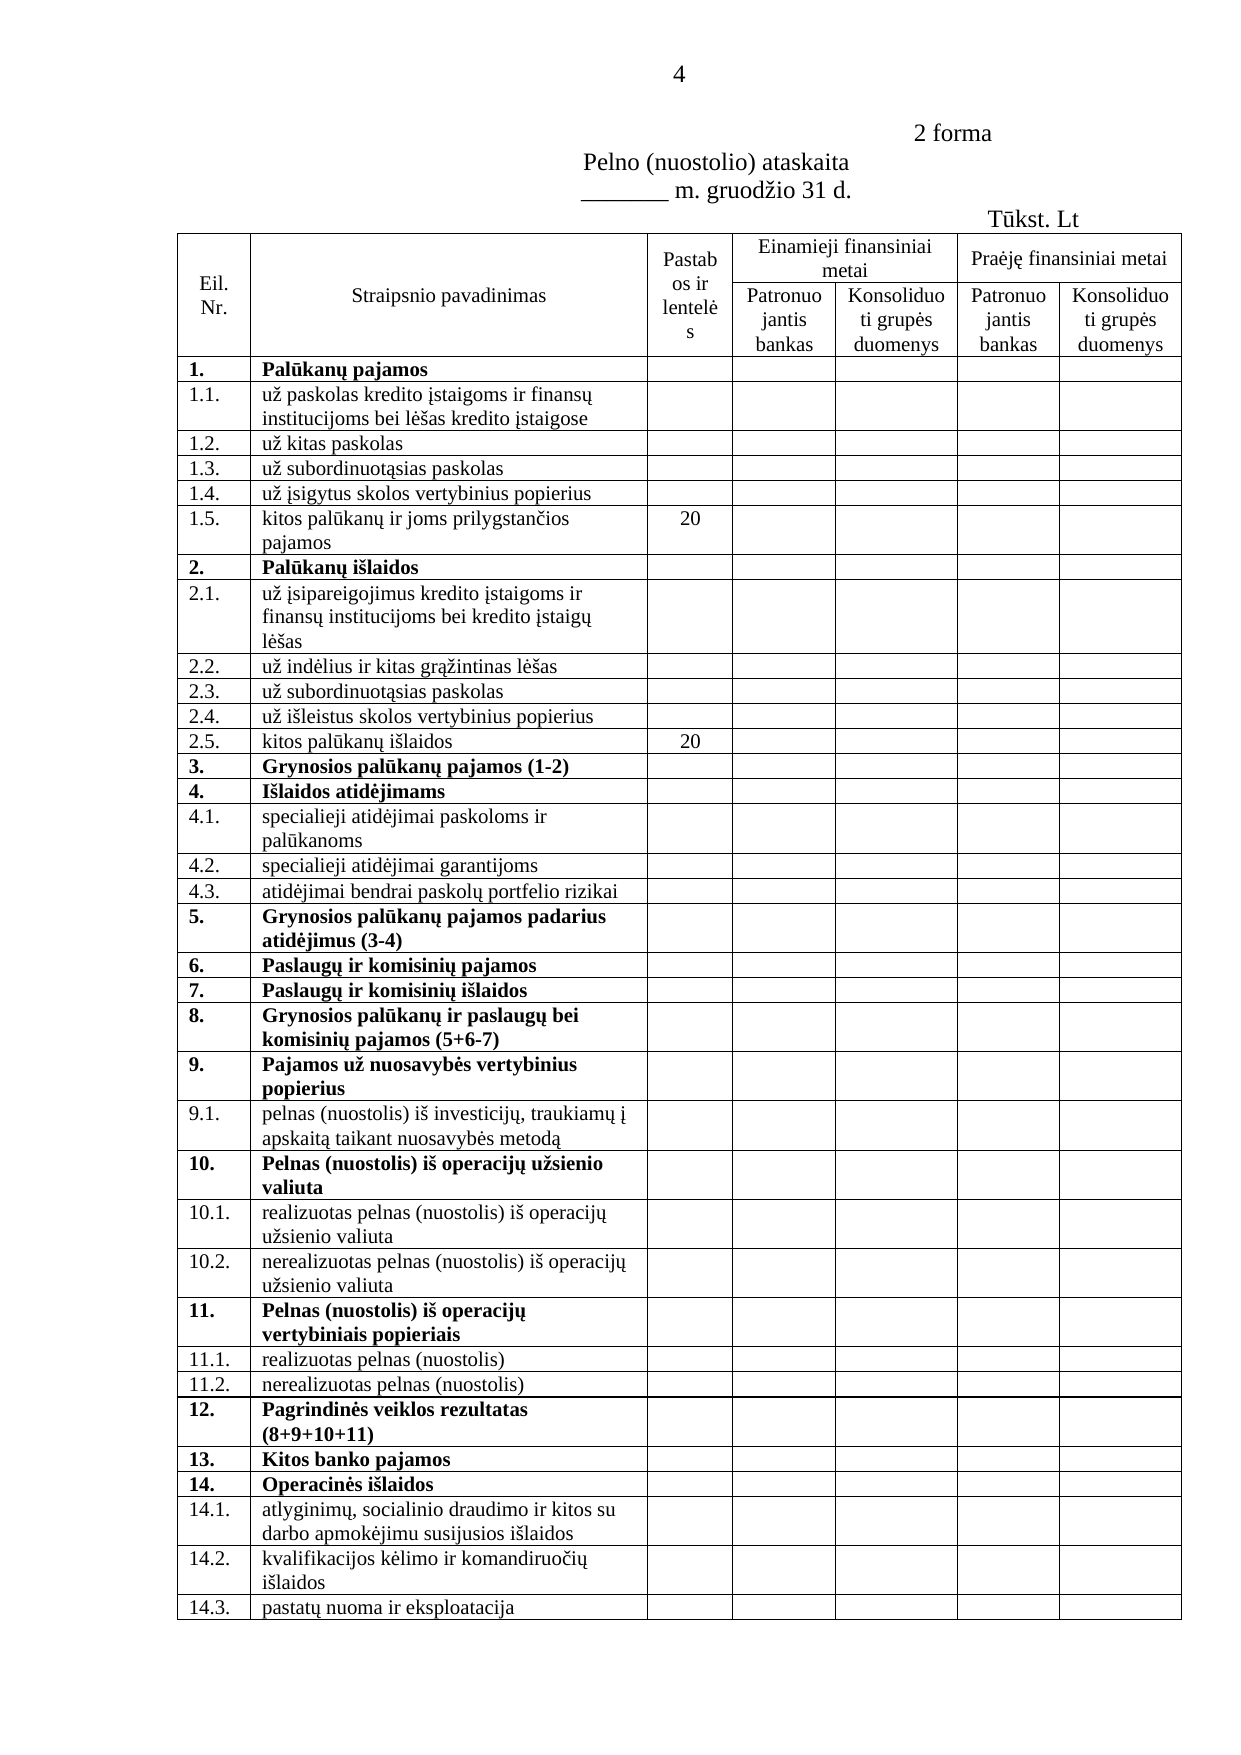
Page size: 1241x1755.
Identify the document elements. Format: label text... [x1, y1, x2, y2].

table_cell [733, 1595, 835, 1619]
table_cell [648, 978, 732, 1002]
table_cell [1060, 506, 1181, 554]
table_cell [733, 679, 835, 703]
table_cell [648, 1200, 732, 1248]
table_cell [1060, 654, 1181, 678]
table_cell [1060, 1398, 1181, 1446]
table_cell [1060, 1298, 1181, 1346]
table_cell už išleistus skolos vertybinius popierius [251, 704, 647, 728]
table_cell [1060, 779, 1181, 803]
table_cell [958, 654, 1059, 678]
table_cell [648, 754, 732, 778]
table_cell [836, 1003, 957, 1051]
table_cell [958, 779, 1059, 803]
text 2 forma [913, 118, 1181, 147]
table_cell [733, 654, 835, 678]
table_cell Pagrindinės veiklos rezultatas (8+9+10+11) [251, 1398, 647, 1446]
table_cell [1060, 679, 1181, 703]
table_cell [958, 357, 1059, 381]
table_cell atidėjimai bendrai paskolų portfelio rizikai [251, 879, 647, 903]
table_cell 11. [178, 1298, 250, 1346]
table_cell 2.4. [178, 704, 250, 728]
table_cell [836, 879, 957, 903]
table_cell [733, 1249, 835, 1297]
table_cell [733, 729, 835, 753]
table_cell 9.1. [178, 1101, 250, 1149]
table_cell [958, 456, 1059, 480]
table_cell [733, 1472, 835, 1496]
table_cell 2.2. [178, 654, 250, 678]
table_cell [733, 1151, 835, 1199]
table_cell [836, 1249, 957, 1297]
table_cell 20 [648, 729, 732, 753]
table_cell [648, 1298, 732, 1346]
table_cell [648, 1546, 732, 1594]
table_cell [733, 1003, 835, 1051]
table_cell [958, 1151, 1059, 1199]
table_cell [958, 1347, 1059, 1371]
table_cell [733, 382, 835, 430]
table_cell [958, 1372, 1059, 1396]
table_cell [836, 1595, 957, 1619]
table_cell [648, 879, 732, 903]
table_header Eil. Nr. [178, 234, 250, 356]
table_cell [1060, 804, 1181, 852]
table_cell [958, 1003, 1059, 1051]
table_cell pastatų nuoma ir eksploatacija [251, 1595, 647, 1619]
table_cell [1060, 1472, 1181, 1496]
table_cell [648, 804, 732, 852]
table_cell [733, 1200, 835, 1248]
table_cell 1.5. [178, 506, 250, 554]
table_cell [1060, 555, 1181, 579]
table_cell 6. [178, 953, 250, 977]
table_cell [1060, 1101, 1181, 1149]
table_cell [836, 679, 957, 703]
table_cell [958, 1497, 1059, 1545]
table_cell [836, 357, 957, 381]
table_cell Pajamos už nuosavybės vertybinius popierius [251, 1052, 647, 1100]
table_cell [648, 1398, 732, 1446]
table_cell [733, 1447, 835, 1471]
table_cell [648, 904, 732, 952]
table_cell [958, 1101, 1059, 1149]
table_cell [958, 879, 1059, 903]
table_cell [648, 1003, 732, 1051]
table_cell [1060, 879, 1181, 903]
table_cell [1060, 1347, 1181, 1371]
table_cell [958, 679, 1059, 703]
table_cell 4.2. [178, 854, 250, 877]
table_cell [836, 1472, 957, 1496]
table_header Praėję finansiniai metai [958, 234, 1181, 282]
table_cell [958, 704, 1059, 728]
table_cell [733, 953, 835, 977]
text Tūkst. Lt [852, 204, 1181, 233]
table_cell [648, 1447, 732, 1471]
table_cell [1060, 904, 1181, 952]
table_cell [648, 779, 732, 803]
table_cell [958, 431, 1059, 455]
table_cell pelnas (nuostolis) iš investicijų, traukiamų į apskaitą taikant nuosavybės metodą [251, 1101, 647, 1149]
table_cell [1060, 382, 1181, 430]
table_cell [836, 1546, 957, 1594]
table_cell [1060, 704, 1181, 728]
table_cell [648, 382, 732, 430]
table_cell [733, 704, 835, 728]
table_cell 10.2. [178, 1249, 250, 1297]
table_cell [733, 1298, 835, 1346]
table_cell už įsipareigojimus kredito įstaigoms ir finansų institucijoms bei kredito įstaigų lėšas [251, 580, 647, 653]
table_cell Grynosios palūkanų pajamos padarius atidėjimus (3-4) [251, 904, 647, 952]
table_cell Paslaugų ir komisinių išlaidos [251, 978, 647, 1002]
table_cell 2.5. [178, 729, 250, 753]
table_cell [733, 879, 835, 903]
table_cell [958, 555, 1059, 579]
table_cell 4. [178, 779, 250, 803]
table_cell 11.1. [178, 1347, 250, 1371]
table_cell [733, 804, 835, 852]
table_cell [648, 654, 732, 678]
table_cell 1. [178, 357, 250, 381]
table_cell [1060, 357, 1181, 381]
text _______ m. gruodžio 31 d. [177, 176, 1181, 204]
table_cell [1060, 729, 1181, 753]
table_cell [648, 481, 732, 505]
table_cell [648, 854, 732, 877]
table_cell [836, 754, 957, 778]
table_cell [958, 754, 1059, 778]
table_cell [733, 1372, 835, 1396]
table_cell Išlaidos atidėjimams [251, 779, 647, 803]
table_cell [836, 580, 957, 653]
table_cell [836, 854, 957, 877]
table_cell [958, 978, 1059, 1002]
text Pelno (nuostolio) ataskaita [177, 147, 1181, 176]
table_cell [1060, 1372, 1181, 1396]
table_cell [958, 1546, 1059, 1594]
table_cell [1060, 754, 1181, 778]
table_cell [733, 456, 835, 480]
table_cell Konsoliduoti grupės duomenys [1060, 283, 1181, 356]
table_cell už paskolas kredito įstaigoms ir finansų institucijoms bei lėšas kredito įstaigose [251, 382, 647, 430]
table_cell Pelnas (nuostolis) iš operacijų vertybiniais popieriais [251, 1298, 647, 1346]
table_cell [836, 555, 957, 579]
table_cell kitos palūkanų ir joms prilygstančios pajamos [251, 506, 647, 554]
table_cell [836, 1372, 957, 1396]
table_cell [648, 431, 732, 455]
table_cell Grynosios palūkanų pajamos (1-2) [251, 754, 647, 778]
table_cell realizuotas pelnas (nuostolis) iš operacijų užsienio valiuta [251, 1200, 647, 1248]
table_cell [733, 978, 835, 1002]
table_cell [733, 506, 835, 554]
table_cell [958, 729, 1059, 753]
table_cell [958, 1298, 1059, 1346]
table_cell Patronuojantis bankas [958, 283, 1059, 356]
table_cell [836, 904, 957, 952]
table_cell [1060, 1003, 1181, 1051]
table_cell [733, 754, 835, 778]
table_cell Kitos banko pajamos [251, 1447, 647, 1471]
table_cell 10. [178, 1151, 250, 1199]
table_cell [836, 382, 957, 430]
table_cell [1060, 1546, 1181, 1594]
table_cell [836, 1151, 957, 1199]
table_cell specialieji atidėjimai garantijoms [251, 854, 647, 877]
table_cell [836, 1398, 957, 1446]
table_cell [1060, 953, 1181, 977]
table_cell už kitas paskolas [251, 431, 647, 455]
table_cell Palūkanų pajamos [251, 357, 647, 381]
table_cell [836, 953, 957, 977]
table_cell už įsigytus skolos vertybinius popierius [251, 481, 647, 505]
table_cell už subordinuotąsias paskolas [251, 679, 647, 703]
table_cell specialieji atidėjimai paskoloms ir palūkanoms [251, 804, 647, 852]
table_cell [1060, 1151, 1181, 1199]
table_cell [733, 1546, 835, 1594]
table_header Pastabos ir lentelės [648, 234, 732, 356]
table_cell [648, 1101, 732, 1149]
table_cell [836, 1497, 957, 1545]
table_cell nerealizuotas pelnas (nuostolis) [251, 1372, 647, 1396]
table_cell [836, 978, 957, 1002]
table_cell atlyginimų, socialinio draudimo ir kitos su darbo apmokėjimu susijusios išlaidos [251, 1497, 647, 1545]
table_cell [836, 729, 957, 753]
table_cell [958, 1249, 1059, 1297]
table_header Einamieji finansiniai metai [733, 234, 957, 282]
table_cell 2.3. [178, 679, 250, 703]
table_cell 1.2. [178, 431, 250, 455]
table_cell [836, 804, 957, 852]
table_cell [836, 456, 957, 480]
table_cell [648, 1472, 732, 1496]
table_cell 7. [178, 978, 250, 1002]
table_cell Konsoliduoti grupės duomenys [836, 283, 957, 356]
table_cell 1.3. [178, 456, 250, 480]
table_cell Operacinės išlaidos [251, 1472, 647, 1496]
table_cell [836, 431, 957, 455]
table_cell [1060, 431, 1181, 455]
table_cell nerealizuotas pelnas (nuostolis) iš operacijų užsienio valiuta [251, 1249, 647, 1297]
table_cell [733, 481, 835, 505]
table_cell [958, 1052, 1059, 1100]
table_cell [958, 953, 1059, 977]
table_cell [958, 804, 1059, 852]
table_cell 12. [178, 1398, 250, 1446]
table_cell [958, 904, 1059, 952]
table_cell [958, 1200, 1059, 1248]
table_cell [733, 431, 835, 455]
table_cell [836, 1347, 957, 1371]
table_cell Palūkanų išlaidos [251, 555, 647, 579]
table_cell [1060, 1200, 1181, 1248]
table_cell [648, 704, 732, 728]
table_cell [836, 779, 957, 803]
table_cell 1.4. [178, 481, 250, 505]
table_cell [733, 779, 835, 803]
table_cell 4.3. [178, 879, 250, 903]
table_cell [648, 1052, 732, 1100]
table_cell [648, 679, 732, 703]
table_cell už subordinuotąsias paskolas [251, 456, 647, 480]
table_cell [1060, 1497, 1181, 1545]
table_cell [836, 704, 957, 728]
table_cell [648, 357, 732, 381]
table_cell 14. [178, 1472, 250, 1496]
table_cell [648, 953, 732, 977]
table_cell 2. [178, 555, 250, 579]
table_cell [836, 1101, 957, 1149]
table_cell [648, 580, 732, 653]
table_cell [733, 555, 835, 579]
table_cell realizuotas pelnas (nuostolis) [251, 1347, 647, 1371]
table_cell [733, 1497, 835, 1545]
table_cell [648, 1595, 732, 1619]
table_cell [1060, 978, 1181, 1002]
table_cell 1.1. [178, 382, 250, 430]
table_cell [648, 1497, 732, 1545]
table_cell kitos palūkanų išlaidos [251, 729, 647, 753]
table_cell [733, 1347, 835, 1371]
table_cell 10.1. [178, 1200, 250, 1248]
table_cell [836, 1200, 957, 1248]
table_cell [648, 1151, 732, 1199]
table_cell Paslaugų ir komisinių pajamos [251, 953, 647, 977]
table_cell [1060, 580, 1181, 653]
table_header Straipsnio pavadinimas [251, 234, 647, 356]
table_cell [958, 1447, 1059, 1471]
table_cell 8. [178, 1003, 250, 1051]
table_cell [648, 555, 732, 579]
table_cell 5. [178, 904, 250, 952]
table_cell [733, 854, 835, 877]
table_cell [733, 1052, 835, 1100]
table_cell kvalifikacijos kėlimo ir komandiruočių išlaidos [251, 1546, 647, 1594]
table_cell [836, 654, 957, 678]
table_cell 14.1. [178, 1497, 250, 1545]
table_cell 2.1. [178, 580, 250, 653]
table_cell [958, 1472, 1059, 1496]
table_cell [648, 456, 732, 480]
table_cell [958, 1398, 1059, 1446]
table_cell [733, 580, 835, 653]
table_cell [648, 1249, 732, 1297]
table_cell [958, 580, 1059, 653]
table_cell [648, 1347, 732, 1371]
table_cell už indėlius ir kitas grąžintinas lėšas [251, 654, 647, 678]
table_cell [648, 1372, 732, 1396]
table_cell 20 [648, 506, 732, 554]
table_cell [958, 481, 1059, 505]
table_cell [836, 481, 957, 505]
table_cell [1060, 1052, 1181, 1100]
table_cell Grynosios palūkanų ir paslaugų bei komisinių pajamos (5+6-7) [251, 1003, 647, 1051]
table_cell 3. [178, 754, 250, 778]
table_cell 9. [178, 1052, 250, 1100]
table_cell [733, 1101, 835, 1149]
table_cell [1060, 481, 1181, 505]
table_cell [958, 1595, 1059, 1619]
table_cell [836, 1447, 957, 1471]
table_cell [1060, 456, 1181, 480]
table_cell [733, 357, 835, 381]
table_cell Patronuojantis bankas [733, 283, 835, 356]
table_cell 13. [178, 1447, 250, 1471]
table_cell [733, 1398, 835, 1446]
table_cell [1060, 1595, 1181, 1619]
table_cell [958, 382, 1059, 430]
table_cell [836, 1052, 957, 1100]
table_cell [733, 904, 835, 952]
table_cell 14.2. [178, 1546, 250, 1594]
table_cell 14.3. [178, 1595, 250, 1619]
table_cell 11.2. [178, 1372, 250, 1396]
table_cell [1060, 1249, 1181, 1297]
table_cell [958, 854, 1059, 877]
table_cell [1060, 1447, 1181, 1471]
table_cell 4.1. [178, 804, 250, 852]
table_cell [836, 506, 957, 554]
table_cell Pelnas (nuostolis) iš operacijų užsienio valiuta [251, 1151, 647, 1199]
table_cell [1060, 854, 1181, 877]
table_cell [836, 1298, 957, 1346]
table_cell [958, 506, 1059, 554]
